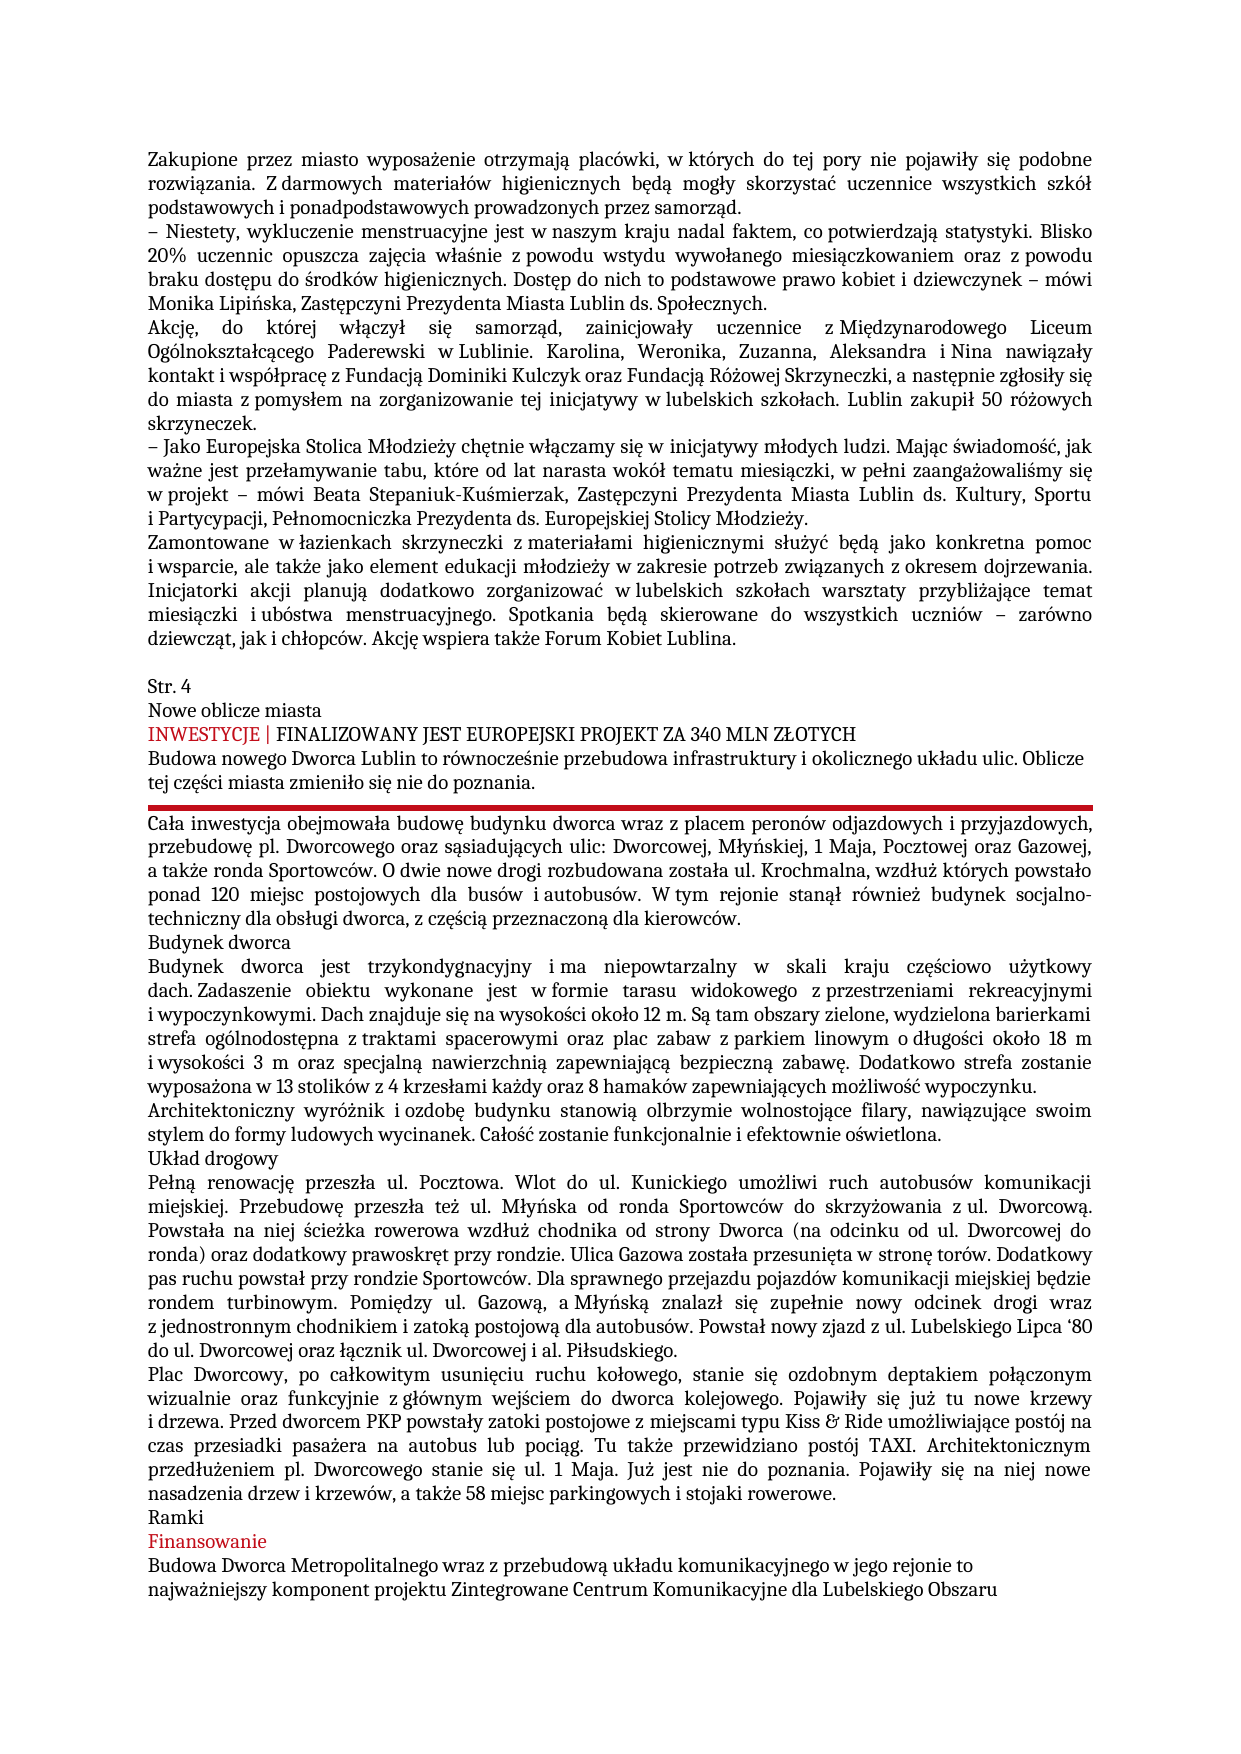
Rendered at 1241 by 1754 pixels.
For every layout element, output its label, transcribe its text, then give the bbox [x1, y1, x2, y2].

text Budynek dworca [148, 931, 1093, 955]
text Architektoniczny wyróżnik i ozdobę budynku stanowią olbrzymie wolnostojące filary, nawiązujące swoim stylem do formy ludowych wycinanek. Całość zostanie funkcjonalnie i efektownie oświetlona. [148, 1099, 1093, 1147]
text Akcję, do której włączył się samorząd, zainicjowały uczennice z Międzynarodowego Liceum Ogólnokształcącego Paderewski w Lublinie. Karolina, Weronika, Zuzanna, Aleksandra i Nina nawiązały kontakt i współpracę z Fundacją Dominiki Kulczyk oraz Fundacją Różowej Skrzyneczki, a następnie zgłosiły się do miasta z pomysłem na zorganizowanie tej inicjatywy w lubelskich szkołach. Lublin zakupił 50 różowych skrzyneczek. [148, 315, 1093, 435]
text INWESTYCJE | FINALIZOWANY JEST EUROPEJSKI PROJEKT ZA 340 MLN ZŁOTYCH [148, 723, 1093, 747]
text Pełną renowację przeszła ul. Pocztowa. Wlot do ul. Kunickiego umożliwi ruch autobusów komunikacji miejskiej. Przebudowę przeszła też ul. Młyńska od ronda Sportowców do skrzyżowania z ul. Dworcową. Powstała na niej ścieżka rowerowa wzdłuż chodnika od strony Dworca (na odcinku od ul. Dworcowej do ronda) oraz dodatkowy prawoskręt przy rondzie. Ulica Gazowa została przesunięta w stronę torów. Dodatkowy pas ruchu powstał przy rondzie Sportowców. Dla sprawnego przejazdu pojazdów komunikacji miejskiej będzie rondem turbinowym. Pomiędzy ul. Gazową, a Młyńską znalazł się zupełnie nowy odcinek drogi wraz z jednostronnym chodnikiem i zatoką postojową dla autobusów. Powstał nowy zjazd z ul. Lubelskiego Lipca ‘80 do ul. Dworcowej oraz łącznik ul. Dworcowej i al. Piłsudskiego. [148, 1171, 1093, 1362]
text Układ drogowy [148, 1147, 1093, 1171]
text Zamontowane w łazienkach skrzyneczki z materiałami higienicznymi służyć będą jako konkretna pomoc i wsparcie, ale także jako element edukacji młodzieży w zakresie potrzeb związanych z okresem dojrzewania. Inicjatorki akcji planują dodatkowo zorganizować w lubelskich szkołach warsztaty przybliżające temat miesiączki i ubóstwa menstruacyjnego. Spotkania będą skierowane do wszystkich uczniów – zarówno dziewcząt, jak i chłopców. Akcję wspiera także Forum Kobiet Lublina. [148, 531, 1093, 651]
text – Niestety, wykluczenie menstruacyjne jest w naszym kraju nadal faktem, co potwierdzają statystyki. Blisko 20% uczennic opuszcza zajęcia właśnie z powodu wstydu wywołanego miesiączkowaniem oraz z powodu braku dostępu do środków higienicznych. Dostęp do nich to podstawowe prawo kobiet i dziewczynek – mówi Monika Lipińska, Zastępczyni Prezydenta Miasta Lublin ds. Społecznych. [148, 219, 1093, 315]
text Nowe oblicze miasta [148, 699, 1093, 723]
text – Jako Europejska Stolica Młodzieży chętnie włączamy się w inicjatywy młodych ludzi. Mając świadomość, jak ważne jest przełamywanie tabu, które od lat narasta wokół tematu miesiączki, w pełni zaangażowaliśmy się w projekt – mówi Beata Stepaniuk-Kuśmierzak, Zastępczyni Prezydenta Miasta Lublin ds. Kultury, Sportu i Partycypacji, Pełnomocniczka Prezydenta ds. Europejskiej Stolicy Młodzieży. [148, 435, 1093, 531]
text Budynek dworca jest trzykondygnacyjny i ma niepowtarzalny w skali kraju częściowo użytkowy dach. Zadaszenie obiektu wykonane jest w formie tarasu widokowego z przestrzeniami rekreacyjnymi i wypoczynkowymi. Dach znajduje się na wysokości około 12 m. Są tam obszary zielone, wydzielona barierkami strefa ogólnodostępna z traktami spacerowymi oraz plac zabaw z parkiem linowym o długości około 18 m i wysokości 3 m oraz specjalną nawierzchnią zapewniającą bezpieczną zabawę. Dodatkowo strefa zostanie wyposażona w 13 stolików z 4 krzesłami każdy oraz 8 hamaków zapewniających możliwość wypoczynku. [148, 955, 1093, 1099]
text Budowa nowego Dworca Lublin to równocześnie przebudowa infrastruktury i okolicznego układu ulic. Oblicze tej części miasta zmieniło się nie do poznania. [148, 747, 1093, 805]
text Plac Dworcowy, po całkowitym usunięciu ruchu kołowego, stanie się ozdobnym deptakiem połączonym wizualnie oraz funkcyjnie z głównym wejściem do dworca kolejowego. Pojawiły się już tu nowe krzewy i drzewa. Przed dworcem PKP powstały zatoki postojowe z miejscami typu Kiss & Ride umożliwiające postój na czas przesiadki pasażera na autobus lub pociąg. Tu także przewidziano postój TAXI. Architektonicznym przedłużeniem pl. Dworcowego stanie się ul. 1 Maja. Już jest nie do poznania. Pojawiły się na niej nowe nasadzenia drzew i krzewów, a także 58 miejsc parkingowych i stojaki rowerowe. [148, 1362, 1093, 1506]
text Zakupione przez miasto wyposażenie otrzymają placówki, w których do tej pory nie pojawiły się podobne rozwiązania. Z darmowych materiałów higienicznych będą mogły skorzystać uczennice wszystkich szkół podstawowych i ponadpodstawowych prowadzonych przez samorząd. [148, 148, 1093, 219]
text Budowa Dworca Metropolitalnego wraz z przebudową układu komunikacyjnego w jego rejonie to najważniejszy komponent projektu Zintegrowane Centrum Komunikacyjne dla Lubelskiego Obszaru [148, 1554, 1093, 1602]
text Str. 4 [148, 675, 1093, 699]
text Finansowanie [148, 1530, 1093, 1554]
text Cała inwestycja obejmowała budowę budynku dworca wraz z placem peronów odjazdowych i przyjazdowych, przebudowę pl. Dworcowego oraz sąsiadujących ulic: Dworcowej, Młyńskiej, 1 Maja, Pocztowej oraz Gazowej, a także ronda Sportowców. O dwie nowe drogi rozbudowana została ul. Krochmalna, wzdłuż których powstało ponad 120 miejsc postojowych dla busów i autobusów. W tym rejonie stanął również budynek socjalno-techniczny dla obsługi dworca, z częścią przeznaczoną dla kierowców. [148, 811, 1093, 931]
text Ramki [148, 1506, 1093, 1530]
